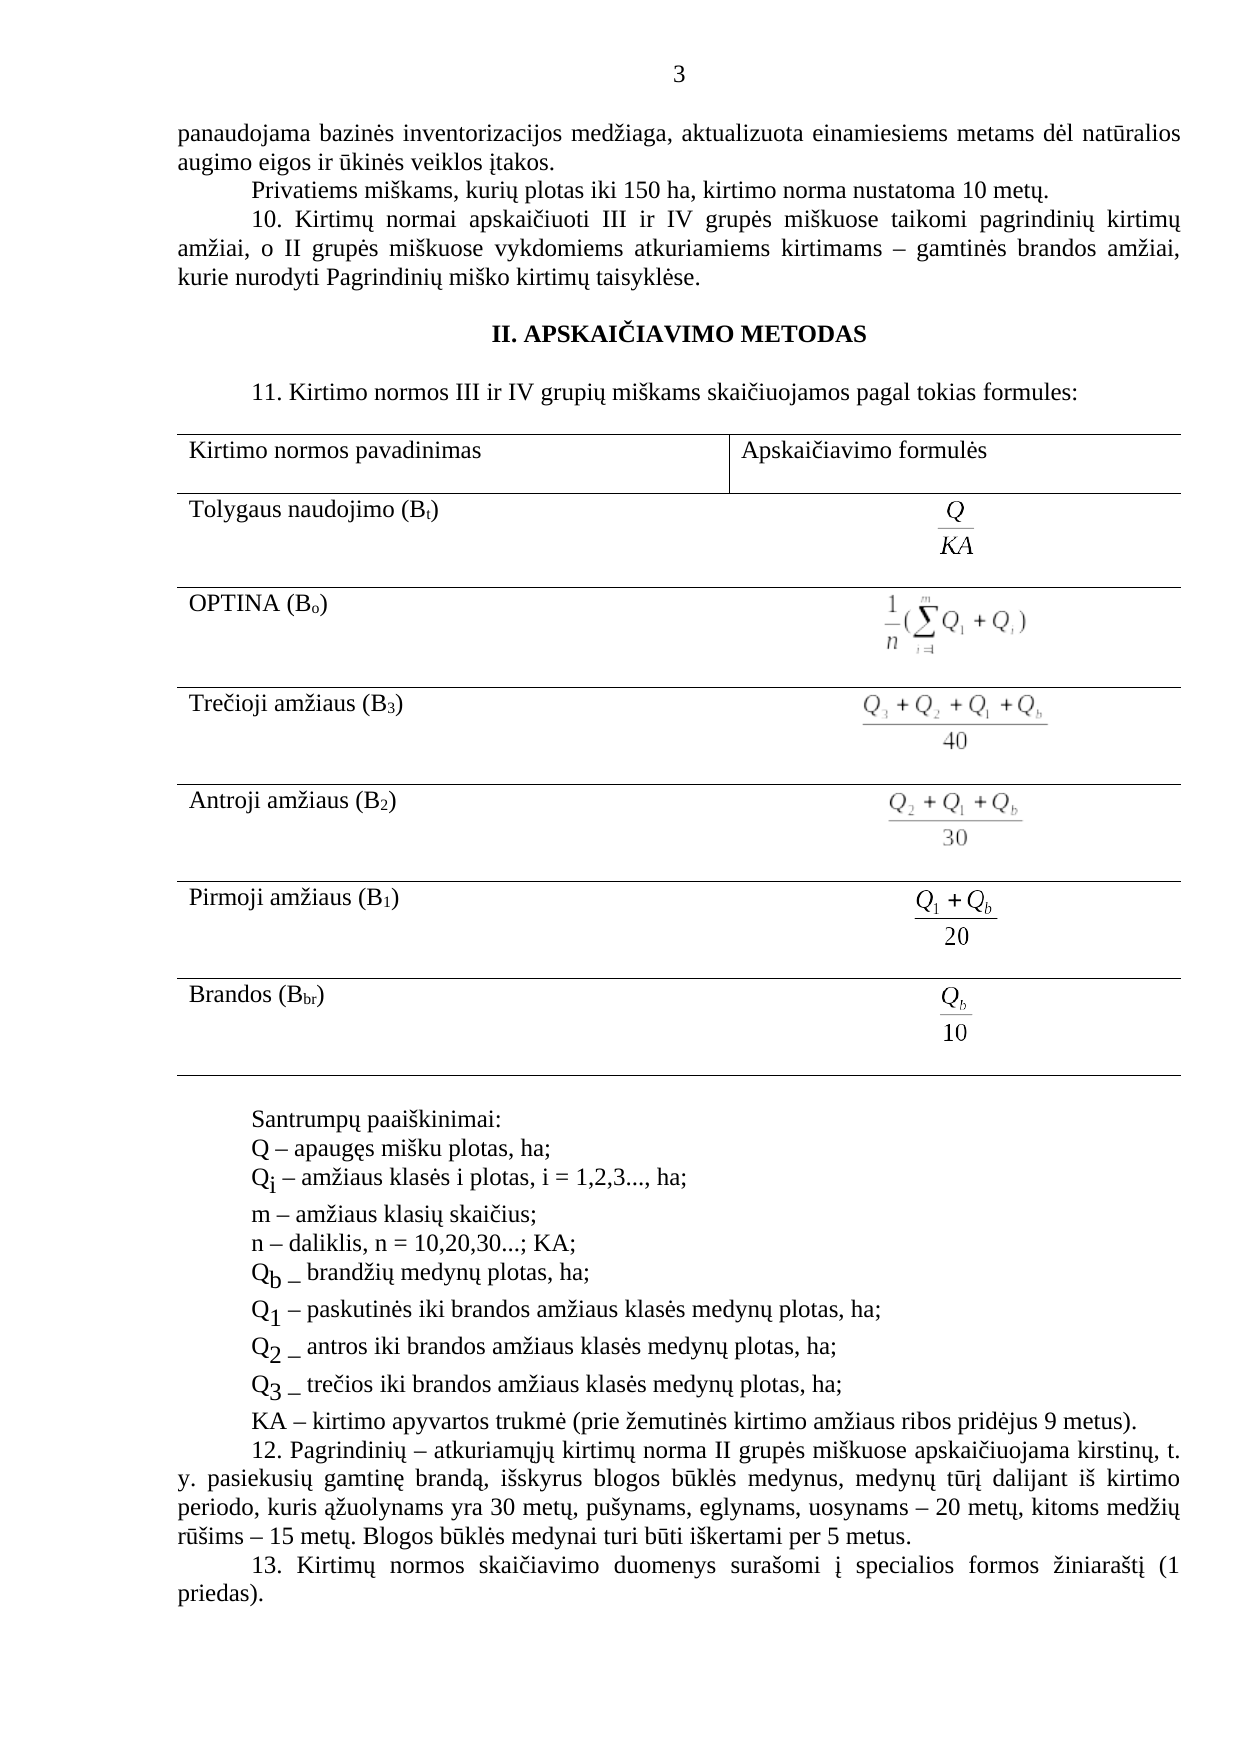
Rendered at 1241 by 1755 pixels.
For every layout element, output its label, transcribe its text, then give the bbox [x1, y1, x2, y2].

table_cell [177, 1046, 729, 1075]
table_cell [730, 949, 1181, 978]
table_cell [730, 688, 1181, 755]
text Privatiems miškams, kurių plotas iki 150 ha, kirtimo norma nustatoma 10 metų. [177, 176, 1181, 204]
text 11. Kirtimo normos III ir IV grupių miškams skaičiuojamos pagal tokias formules: [177, 377, 1181, 406]
text Q1 – paskutinės iki brandos amžiaus klasės medynų plotas, ha; [177, 1294, 1181, 1331]
table_cell [730, 882, 1181, 949]
table_cell Trečioji amžiaus (B3) [177, 688, 729, 755]
text Qb – brandžių medynų plotas, ha; [177, 1257, 1181, 1294]
table_header Apskaičiavimo formulės [730, 435, 1181, 464]
table_cell [730, 755, 1181, 784]
text Q – apaugęs mišku plotas, ha; [177, 1133, 1181, 1162]
text 12. Pagrindinių – atkuriamųjų kirtimų norma II grupės miškuose apskaičiuojama kirstinų, t. y. pasiekusių gamtinę brandą, išskyrus blogos būklės medynus, medynų tūrį dalijant iš kirtimo periodo, kuris ąžuolynams yra 30 metų, pušynams, eglynams, uosynams – 20 metų, kitoms medžių rūšims – 15 metų. Blogos būklės medynai turi būti iškertami per 5 metus. [177, 1435, 1181, 1550]
table_cell [730, 658, 1181, 687]
table_cell [177, 949, 729, 978]
table_cell Tolygaus naudojimo (Bt) [177, 494, 729, 558]
text KA – kirtimo apyvartos trukmė (prie žemutinės kirtimo amžiaus ribos pridėjus 9 metus). [177, 1406, 1181, 1435]
table_cell Brandos (Bbr) [177, 979, 729, 1046]
table_cell [177, 464, 729, 493]
table_cell Pirmoji amžiaus (B1) [177, 882, 729, 949]
text II. Apskaičiavimo metodas [177, 319, 1181, 348]
table_cell [177, 852, 729, 881]
text Q2 – antros iki brandos amžiaus klasės medynų plotas, ha; [177, 1331, 1181, 1369]
table_header Kirtimo normos pavadinimas [177, 435, 729, 464]
table_cell [730, 558, 1181, 587]
table_cell [730, 464, 1181, 493]
table_cell [730, 494, 1181, 558]
text panaudojama bazinės inventorizacijos medžiaga, aktualizuota einamiesiems metams dėl natūralios augimo eigos ir ūkinės veiklos įtakos. [177, 118, 1181, 176]
table_cell [177, 658, 729, 687]
text Santrumpų paaiškinimai: [177, 1104, 1181, 1133]
table_cell [177, 558, 729, 587]
text 10. Kirtimų normai apskaičiuoti III ir IV grupės miškuose taikomi pagrindinių kirtimų amžiai, o II grupės miškuose vykdomiems atkuriamiems kirtimams – gamtinės brandos amžiai, kurie nurodyti Pagrindinių miško kirtimų taisyklėse. [177, 204, 1181, 291]
text 13. Kirtimų normos skaičiavimo duomenys surašomi į specialios formos žiniaraštį (1 priedas). [177, 1550, 1181, 1607]
table_cell Antroji amžiaus (B2) [177, 785, 729, 852]
table_cell OPTINA (Bo) [177, 588, 729, 658]
text Q3 – trečios iki brandos amžiaus klasės medynų plotas, ha; [177, 1369, 1181, 1406]
table_cell [730, 1046, 1181, 1075]
table_cell [730, 785, 1181, 852]
text n – daliklis, n = 10,20,30...; KA; [177, 1228, 1181, 1257]
table_cell [730, 979, 1181, 1046]
text Qi – amžiaus klasės i plotas, i = 1,2,3..., ha; [177, 1162, 1181, 1199]
table_cell [730, 852, 1181, 881]
table_cell [177, 755, 729, 784]
table_cell [730, 588, 1181, 658]
text m – amžiaus klasių skaičius; [177, 1199, 1181, 1228]
